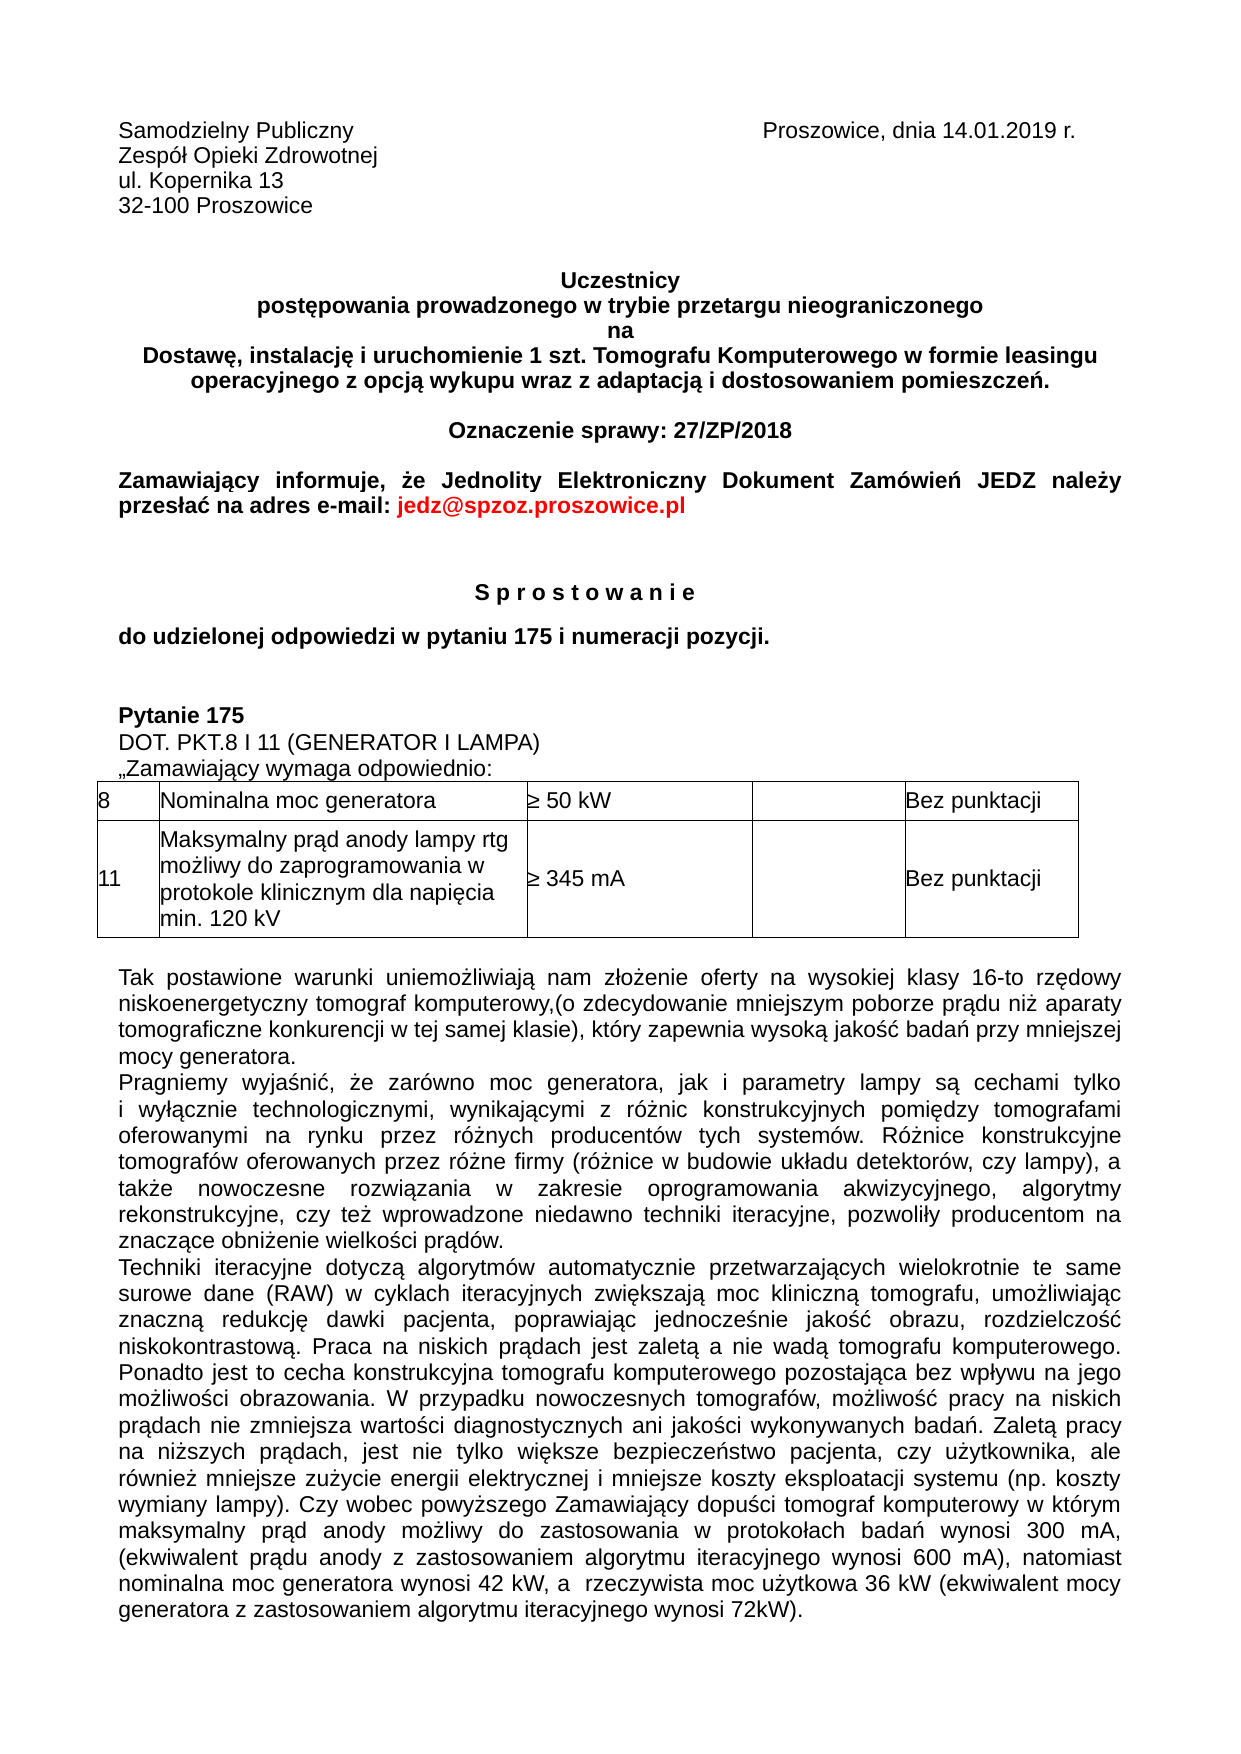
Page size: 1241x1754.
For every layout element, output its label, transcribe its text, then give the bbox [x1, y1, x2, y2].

text Dostawę, instalację i uruchomienie 1 szt. Tomografu Komputerowego w formie leasingu operacyjnego z opcją wykupu wraz z adaptacją i dostosowaniem pomieszczeń. [118, 343, 1122, 393]
text postępowania prowadzonego w trybie przetargu nieograniczonego [118, 293, 1122, 318]
text Techniki iteracyjne dotyczą algorytmów automatycznie przetwarzających wielokrotnie te same surowe dane (RAW) w cyklach iteracyjnych zwiększają moc kliniczną tomografu, umożliwiając znaczną redukcję dawki pacjenta, poprawiając jednocześnie jakość obrazu, rozdzielczość niskokontrastową. Praca na niskich prądach jest zaletą a nie wadą tomografu komputerowego. Ponadto jest to cecha konstrukcyjna tomografu komputerowego pozostająca bez wpływu na jego możliwości obrazowania. W przypadku nowoczesnych tomografów, możliwość pracy na niskich prądach nie zmniejsza wartości diagnostycznych ani jakości wykonywanych badań. Zaletą pracy na niższych prądach, jest nie tylko większe bezpieczeństwo pacjenta, czy użytkownika, ale również mniejsze zużycie energii elektrycznej i mniejsze koszty eksploatacji systemu (np. koszty wymiany lampy). Czy wobec powyższego Zamawiający dopuści tomograf komputerowy w którym maksymalny prąd anody możliwy do zastosowania w protokołach badań wynosi 300 mA, (ekwiwalent prądu anody z zastosowaniem algorytmu iteracyjnego wynosi 600 mA), natomiast nominalna moc generatora wynosi 42 kW, a rzeczywista moc użytkowa 36 kW (ekwiwalent mocy generatora z zastosowaniem algorytmu iteracyjnego wynosi 72kW). [118, 1254, 1122, 1623]
text Samodzielny Publiczny Proszowice, dnia 14.01.2019 r. [118, 118, 1122, 143]
text Zamawiający informuje, że Jednolity Elektroniczny Dokument Zamówień JEDZ należy przesłać na adres e-mail: jedz@spzoz.proszowice.pl [118, 468, 1122, 518]
table_header Nominalna moc generatora [160, 782, 527, 819]
text do udzielonej odpowiedzi w pytaniu 175 i numeracji pozycji. [118, 618, 1122, 649]
table_header [753, 782, 905, 819]
text Pytanie 175 [118, 702, 1122, 728]
table_cell [753, 821, 905, 937]
table_cell 11 [98, 821, 159, 937]
table_cell Maksymalny prąd anody lampy rtg możliwy do zaprogramowania w protokole klinicznym dla napięcia min. 120 kV [160, 821, 527, 937]
text Tak postawione warunki uniemożliwiają nam złożenie oferty na wysokiej klasy 16-to rzędowy niskoenergetyczny tomograf komputerowy,(o zdecydowanie mniejszym poborze prądu niż aparaty tomograficzne konkurencji w tej samej klasie), który zapewnia wysoką jakość badań przy mniejszej mocy generatora. [118, 964, 1122, 1069]
text 32-100 Proszowice [118, 193, 1122, 218]
text ul. Kopernika 13 [118, 168, 1122, 193]
text Pragniemy wyjaśnić, że zarówno moc generatora, jak i parametry lampy są cechami tylko i wyłącznie technologicznymi, wynikającymi z różnic konstrukcyjnych pomiędzy tomografami oferowanymi na rynku przez różnych producentów tych systemów. Różnice konstrukcyjne tomografów oferowanych przez różne firmy (różnice w budowie układu detektorów, czy lampy), a także nowoczesne rozwiązania w zakresie oprogramowania akwizycyjnego, algorytmy rekonstrukcyjne, czy też wprowadzone niedawno techniki iteracyjne, pozwoliły producentom na znaczące obniżenie wielkości prądów. [118, 1069, 1122, 1254]
text na [118, 318, 1122, 343]
text „Zamawiający wymaga odpowiednio: [118, 755, 1122, 781]
table_header 8 [98, 782, 159, 819]
text S p r o s t o w a n i e [118, 574, 1122, 606]
text Oznaczenie sprawy: 27/ZP/2018 [118, 418, 1122, 443]
table_header ≥ 50 kW [528, 782, 752, 819]
text DOT. PKT.8 I 11 (GENERATOR I LAMPA) [118, 728, 1122, 755]
table_cell Bez punktacji [906, 821, 1078, 937]
table_cell ≥ 345 mA [528, 821, 752, 937]
text Uczestnicy [118, 268, 1122, 293]
text Zespół Opieki Zdrowotnej [118, 143, 1122, 168]
table_header Bez punktacji [906, 782, 1078, 819]
